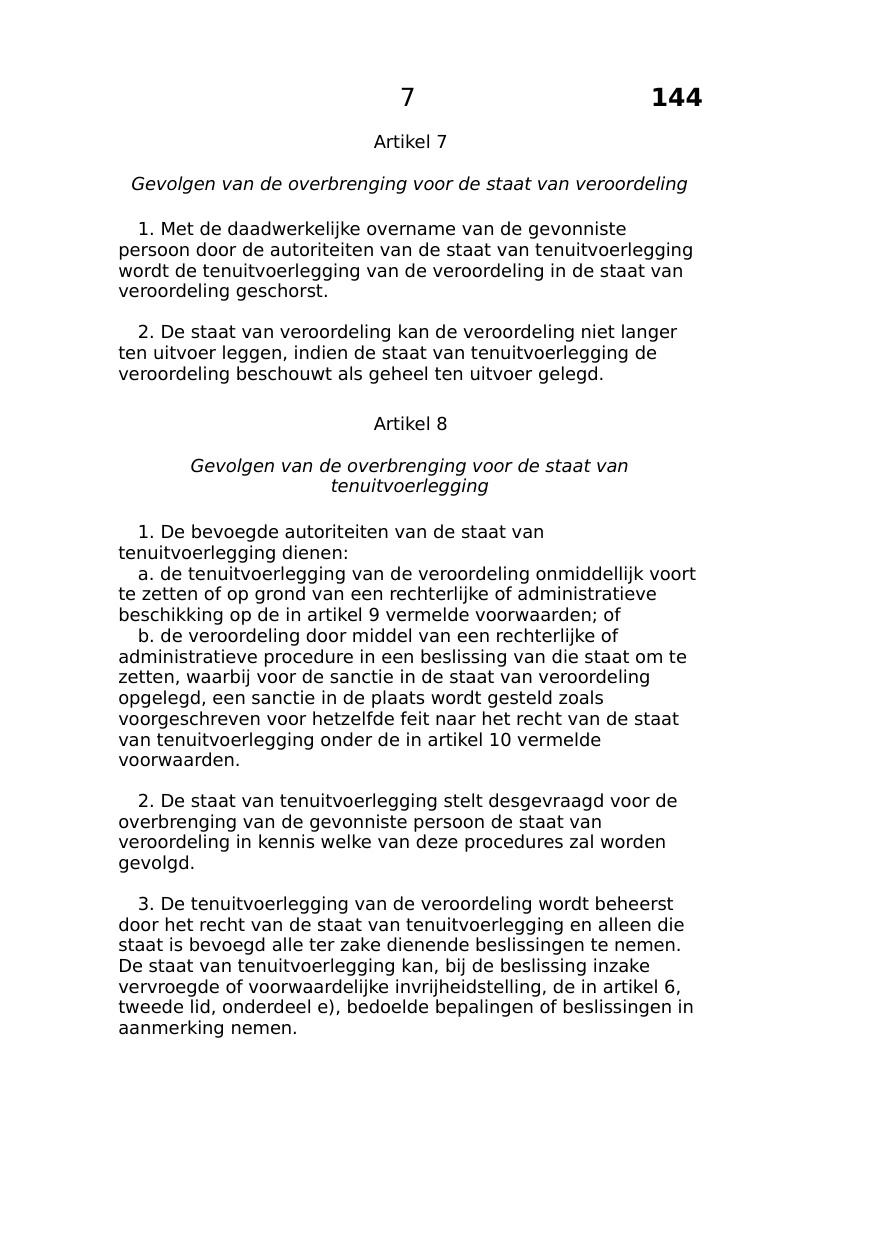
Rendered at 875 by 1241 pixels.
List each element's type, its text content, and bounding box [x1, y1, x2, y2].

text 2. De staat van veroordeling kan de veroordeling niet langer ten uitvoer leggen, indien de staat van tenuitvoerlegging de veroordeling beschouwt als geheel ten uitvoer gelegd. [118, 322, 703, 384]
text a. de tenuitvoerlegging van de veroordeling onmiddellijk voort te zetten of op grond van een rechterlijke of administratieve beschikking op de in artikel 9 vermelde voorwaarden; of [118, 563, 703, 626]
subtitle Artikel 8 Gevolgen van de overbrenging voor de staat van tenuitvoerlegging [118, 414, 703, 497]
text 1. Met de daadwerkelijke overname van de gevonniste persoon door de autoriteiten van de staat van tenuitvoerlegging wordt de tenuitvoerlegging van de veroordeling in de staat van veroordeling geschorst. [118, 219, 703, 302]
text b. de veroordeling door middel van een rechterlijke of administratieve procedure in een beslissing van die staat om te zetten, waarbij voor de sanctie in de staat van veroordeling opgelegd, een sanctie in de plaats wordt gesteld zoals voorgeschreven voor hetzelfde feit naar het recht van de staat van tenuitvoerlegging onder de in artikel 10 vermelde voorwaarden. [118, 626, 703, 771]
subtitle Artikel 7 Gevolgen van de overbrenging voor de staat van veroordeling [118, 132, 703, 194]
text 2. De staat van tenuitvoerlegging stelt desgevraagd voor de overbrenging van de gevonniste persoon de staat van veroordeling in kennis welke van deze procedures zal worden gevolgd. [118, 791, 703, 874]
text 1. De bevoegde autoriteiten van de staat van tenuitvoerlegging dienen: [118, 522, 703, 563]
text 3. De tenuitvoerlegging van de veroordeling wordt beheerst door het recht van de staat van tenuitvoerlegging en alleen die staat is bevoegd alle ter zake dienende beslissingen te nemen. De staat van tenuitvoerlegging kan, bij de beslissing inzake vervroegde of voorwaardelijke invrijheidstelling, de in artikel 6, tweede lid, onderdeel e), bedoelde bepalingen of beslissingen in aanmerking nemen. [118, 894, 703, 1039]
